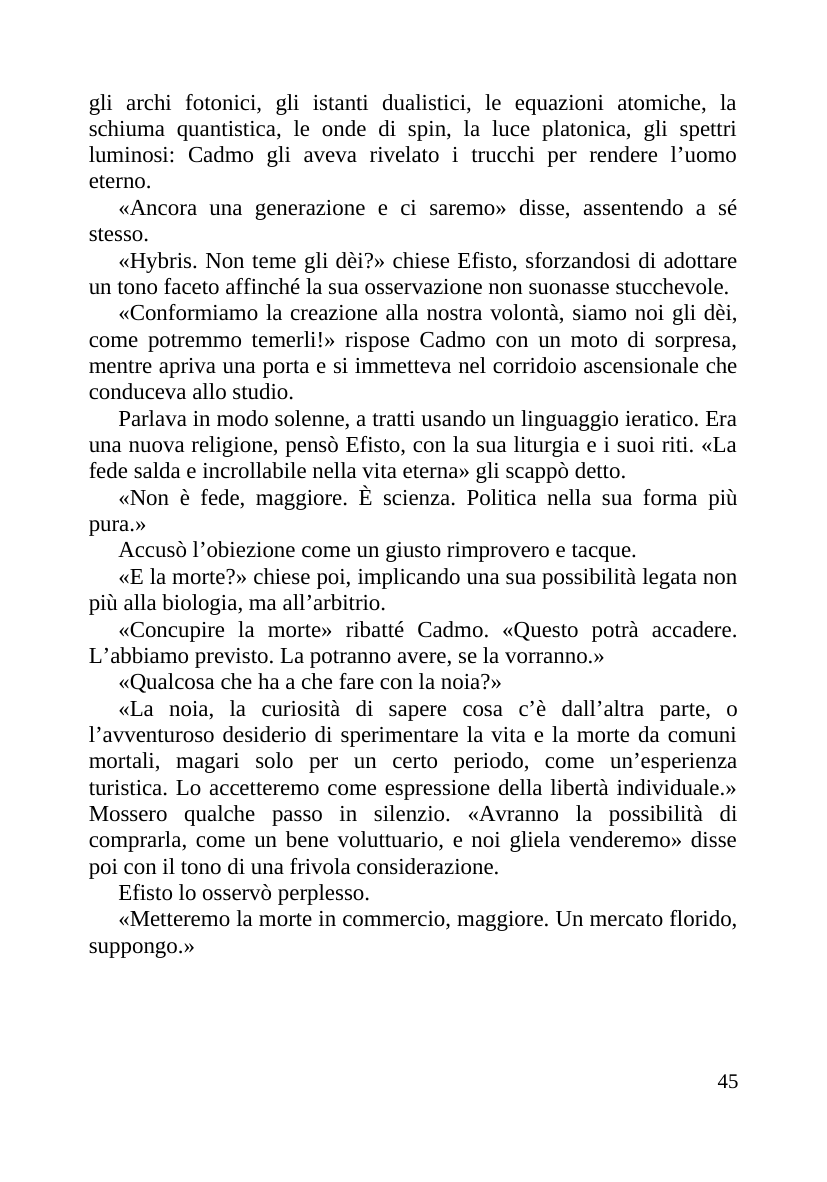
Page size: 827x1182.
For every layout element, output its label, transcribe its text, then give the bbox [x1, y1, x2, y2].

text «Metteremo la morte in commercio, maggiore. Un mercato florido, suppongo.» [88, 906, 738, 958]
text «Hybris. Non teme gli dèi?» chiese Efisto, sforzandosi di adottare un tono faceto affinché la sua osservazione non suonasse stucchevole. [88, 247, 738, 299]
text «La noia, la curiosità di sapere cosa c’è dall’altra parte, o l’avventuroso desiderio di sperimentare la vita e la morte da comuni mortali, magari solo per un certo periodo, come un’esperienza turistica. Lo accetteremo come espressione della libertà individuale.» Mossero qualche passo in silenzio. «Avranno la possibilità di comprarla, come un bene voluttuario, e noi gliela venderemo» disse poi con il tono di una frivola considerazione. [88, 695, 738, 879]
text gli archi fotonici, gli istanti dualistici, le equazioni atomiche, la schiuma quantistica, le onde di spin, la luce platonica, gli spettri luminosi: Cadmo gli aveva rivelato i trucchi per rendere l’uomo eterno. [88, 88, 738, 194]
text Accusò l’obiezione come un giusto rimprovero e tacque. [88, 537, 738, 563]
text Efisto lo osservò perplesso. [88, 879, 738, 906]
text «Non è fede, maggiore. È scienza. Politica nella sua forma più pura.» [88, 484, 738, 537]
text «E la morte?» chiese poi, implicando una sua possibilità legata non più alla biologia, ma all’arbitrio. [88, 563, 738, 616]
text «Conformiamo la creazione alla nostra volontà, siamo noi gli dèi, come potremmo temerli!» rispose Cadmo con un moto di sorpresa, mentre apriva una porta e si immetteva nel corridoio ascensionale che conduceva allo studio. [88, 299, 738, 405]
text Parlava in modo solenne, a tratti usando un linguaggio ieratico. Era una nuova religione, pensò Efisto, con la sua liturgia e i suoi riti. «La fede salda e incrollabile nella vita eterna» gli scappò detto. [88, 405, 738, 484]
text «Ancora una generazione e ci saremo» disse, assentendo a sé stesso. [88, 194, 738, 247]
text «Qualcosa che ha a che fare con la noia?» [88, 668, 738, 695]
text «Concupire la morte» ribatté Cadmo. «Questo potrà accadere. L’abbiamo previsto. La potranno avere, se la vorranno.» [88, 616, 738, 668]
